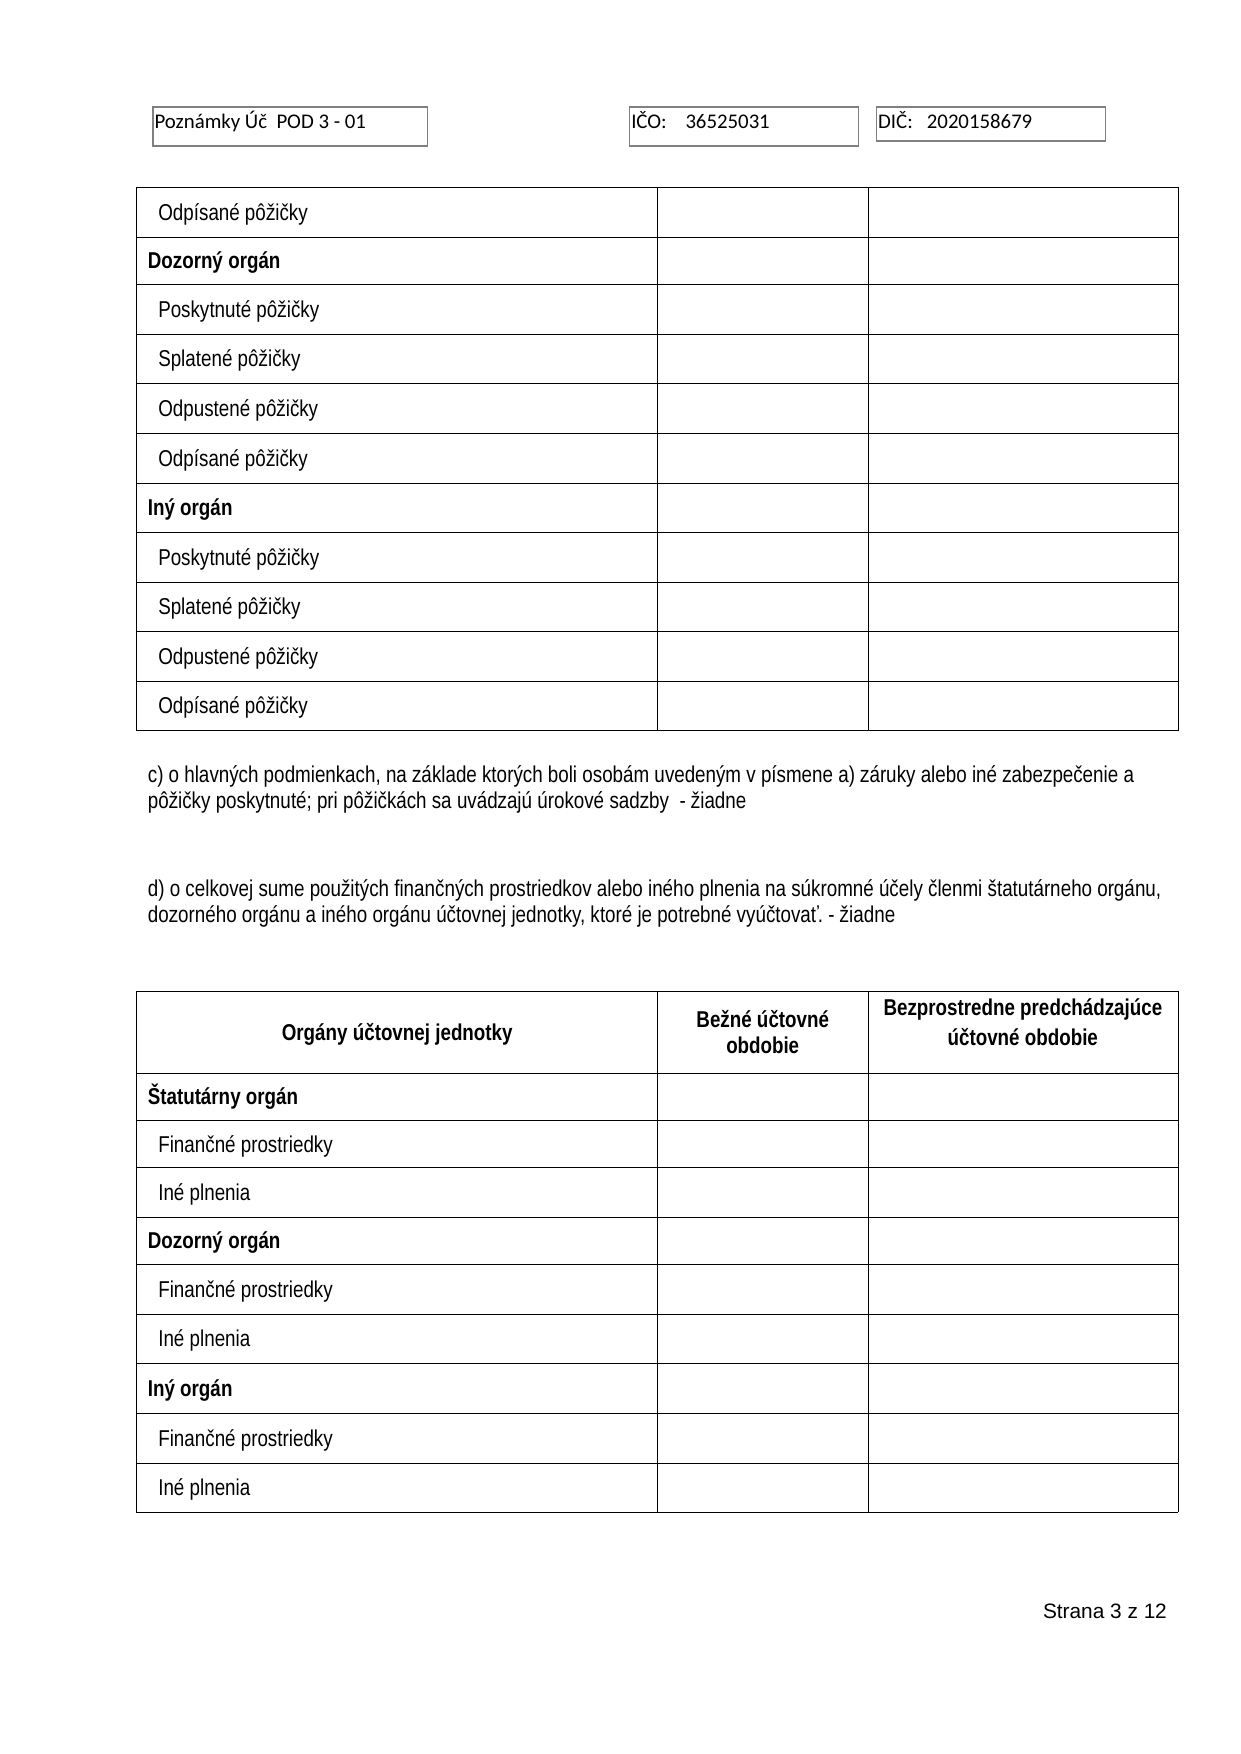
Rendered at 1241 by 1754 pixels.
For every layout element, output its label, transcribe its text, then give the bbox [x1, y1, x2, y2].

table_cell [869, 1464, 1178, 1512]
table_cell [658, 632, 868, 681]
table_cell [869, 1121, 1178, 1167]
table_cell [658, 1121, 868, 1167]
table_cell [869, 1265, 1178, 1314]
table_cell [869, 1315, 1178, 1363]
table_cell Finančné prostriedky [137, 1121, 657, 1167]
table_cell Poskytnuté pôžičky [137, 285, 657, 334]
table_header Orgány účtovnej jednotky [137, 992, 657, 1073]
table_cell Dozorný orgán [137, 1218, 657, 1264]
table_cell Iné plnenia [137, 1315, 657, 1363]
table_cell [658, 238, 868, 284]
table_header Bezprostredne predchádzajúce účtovné obdobie [869, 992, 1178, 1073]
table_cell [658, 384, 868, 433]
table_cell [869, 335, 1178, 383]
table_cell [658, 188, 868, 237]
table_cell [869, 1218, 1178, 1264]
table_cell Finančné prostriedky [137, 1414, 657, 1462]
table_cell [869, 1168, 1178, 1217]
text c) o hlavných podmienkach, na základe ktorých boli osobám uvedeným v písmene a) záruky alebo iné zabezpečenie a pôžičky poskytnuté; pri pôžičkách sa uvádzajú úrokové sadzby - žiadne [148, 761, 1167, 813]
table_header Bežné účtovné obdobie [658, 992, 868, 1073]
table_cell [658, 1074, 868, 1120]
table_cell [658, 484, 868, 532]
table_cell [658, 1168, 868, 1217]
table_cell [658, 335, 868, 383]
table_cell Odpísané pôžičky [137, 188, 657, 237]
table_cell Splatené pôžičky [137, 335, 657, 383]
table_cell [869, 533, 1178, 582]
table_cell Odpísané pôžičky [137, 682, 657, 730]
table_cell [869, 285, 1178, 334]
table_cell [658, 533, 868, 582]
table_cell [658, 1265, 868, 1314]
table_cell [869, 484, 1178, 532]
table_cell [658, 583, 868, 631]
table_cell [658, 1315, 868, 1363]
table_cell [869, 1074, 1178, 1120]
table_cell Dozorný orgán [137, 238, 657, 284]
table_cell Iné plnenia [137, 1464, 657, 1512]
table_cell [658, 1218, 868, 1264]
table_cell [658, 285, 868, 334]
table_cell [658, 682, 868, 730]
table_cell [869, 632, 1178, 681]
table_cell [658, 1414, 868, 1462]
table_cell [869, 583, 1178, 631]
table_cell Štatutárny orgán [137, 1074, 657, 1120]
table_cell Iný orgán [137, 1364, 657, 1413]
table_cell [869, 1364, 1178, 1413]
table_cell Poskytnuté pôžičky [137, 533, 657, 582]
table_cell [869, 238, 1178, 284]
text d) o celkovej sume použitých finančných prostriedkov alebo iného plnenia na súkromné účely členmi štatutárneho orgánu, dozorného orgánu a iného orgánu účtovnej jednotky, ktoré je potrebné vyúčtovať. - žiadne [148, 875, 1167, 928]
table_cell Iné plnenia [137, 1168, 657, 1217]
table_cell [658, 1364, 868, 1413]
table_cell Odpustené pôžičky [137, 384, 657, 433]
table_cell [658, 434, 868, 482]
table_cell [869, 434, 1178, 482]
table_cell Finančné prostriedky [137, 1265, 657, 1314]
table_cell Splatené pôžičky [137, 583, 657, 631]
table_cell [869, 188, 1178, 237]
table_cell [869, 384, 1178, 433]
table_cell [869, 682, 1178, 730]
table_cell Odpísané pôžičky [137, 434, 657, 482]
table_cell [658, 1464, 868, 1512]
table_cell Iný orgán [137, 484, 657, 532]
table_cell [869, 1414, 1178, 1462]
table_cell Odpustené pôžičky [137, 632, 657, 681]
